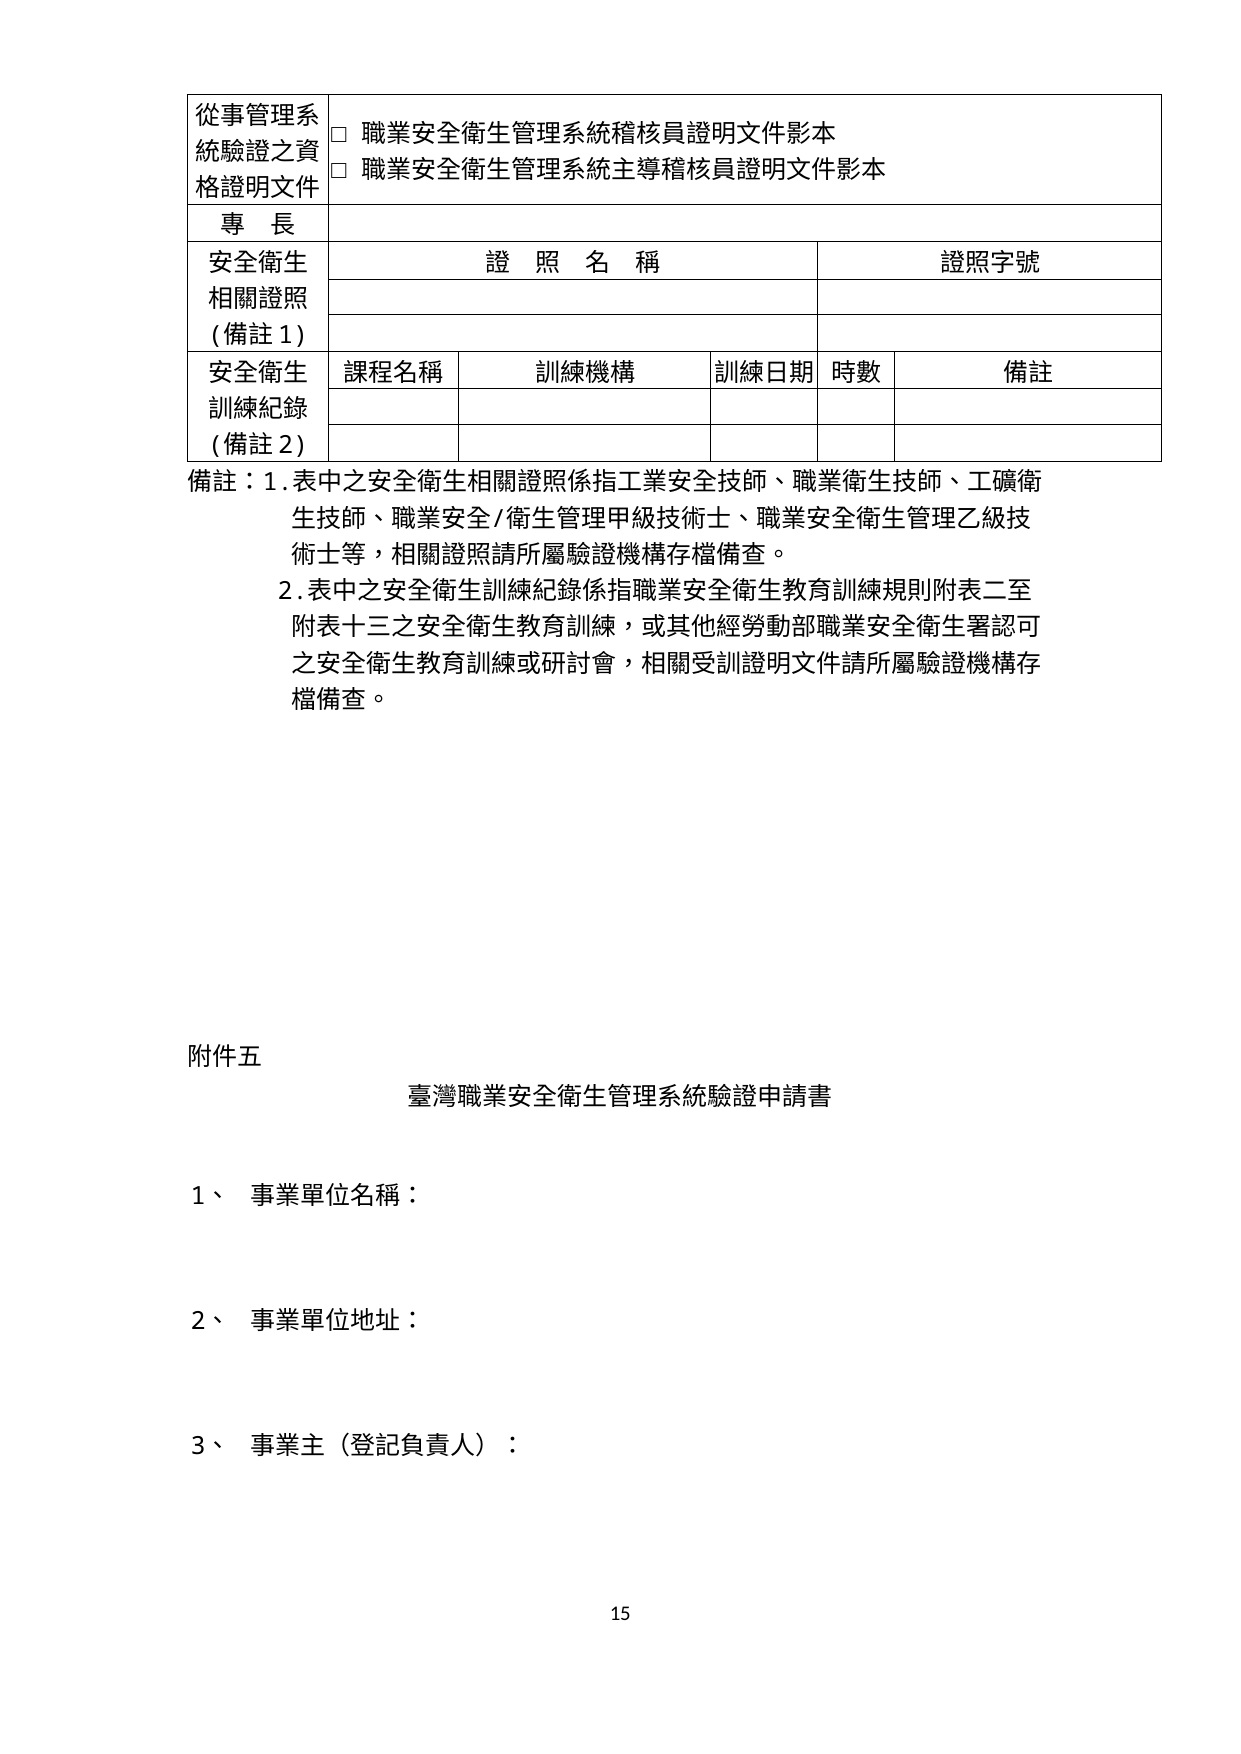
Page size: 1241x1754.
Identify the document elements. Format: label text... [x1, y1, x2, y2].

table_header [435, 1157, 1058, 1230]
table_cell 課程名稱 [329, 352, 458, 388]
table_cell [459, 389, 710, 423]
table_cell [329, 280, 817, 314]
table_cell 專 長 [188, 205, 328, 241]
table_cell 訓練日期 [711, 352, 817, 388]
table_cell [818, 425, 894, 461]
table_cell 證照字號 [818, 242, 1161, 278]
table_header 事業主（登記負責人）： [188, 1407, 531, 1480]
table_cell [329, 315, 817, 351]
table_header 事業單位名稱： [188, 1157, 434, 1230]
table_header [531, 1407, 1058, 1480]
table_cell [329, 425, 458, 461]
table_cell [711, 389, 817, 423]
text 附件五 [187, 1036, 1053, 1072]
table_header 事業單位地址： [188, 1282, 434, 1355]
table_cell [711, 425, 817, 461]
table_cell [329, 389, 458, 423]
table_cell 安全衛生 訓練紀錄 (備註2) [188, 352, 328, 461]
table_cell 證 照 名 稱 [329, 242, 817, 278]
table_cell 從事管理系統驗證之資格證明文件 [188, 95, 328, 204]
table_cell 時數 [818, 352, 894, 388]
table_cell [818, 315, 1161, 351]
text 備註：1.表中之安全衛生相關證照係指工業安全技師、職業衛生技師、工礦衛生技師、職業安全/衛生管理甲級技術士、職業安全衛生管理乙級技術士等，相關證照請所屬驗證機構存檔備查。 [187, 462, 1053, 571]
table_cell [818, 389, 894, 423]
table_cell [895, 425, 1161, 461]
table_cell [459, 425, 710, 461]
table_cell [818, 280, 1161, 314]
table_cell 訓練機構 [459, 352, 710, 388]
text 2.表中之安全衛生訓練紀錄係指職業安全衛生教育訓練規則附表二至附表十三之安全衛生教育訓練，或其他經勞動部職業安全衛生署認可之安全衛生教育訓練或研討會，相關受訓證明文件請所屬驗證機構存檔備查。 [187, 571, 1053, 716]
table_cell 備註 [895, 352, 1161, 388]
table_cell [329, 205, 1161, 241]
table_cell 安全衛生 相關證照 (備註1) [188, 242, 328, 351]
table_cell [895, 389, 1161, 423]
table_cell □ 職業安全衛生管理系統稽核員證明文件影本 □ 職業安全衛生管理系統主導稽核員證明文件影本 [329, 95, 1161, 204]
table_header [435, 1282, 1058, 1355]
text 臺灣職業安全衛生管理系統驗證申請書 [187, 1076, 1053, 1112]
